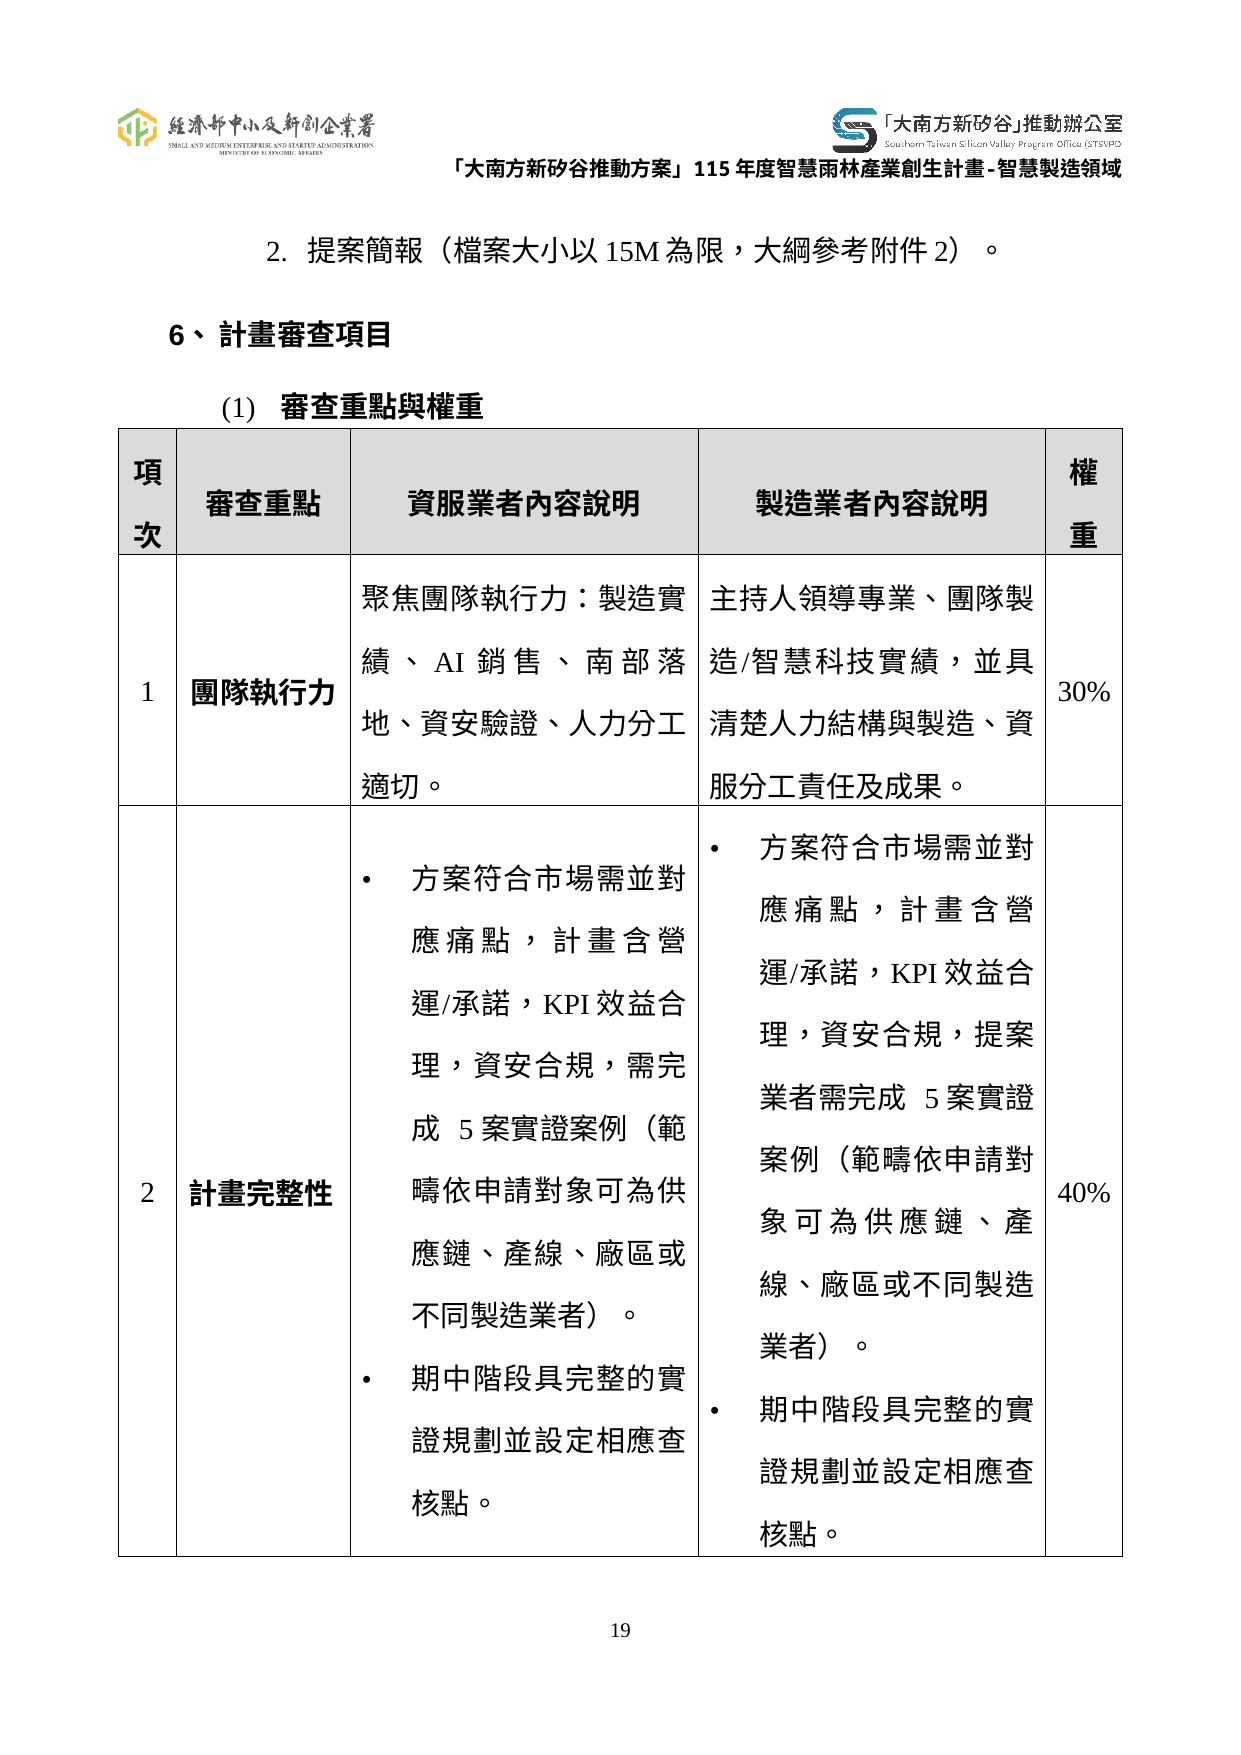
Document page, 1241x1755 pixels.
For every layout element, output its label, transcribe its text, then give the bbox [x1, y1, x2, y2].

list 提案簡報（檔案大小以15M為限，大綱參考附件2）。 [266, 207, 1122, 269]
table_cell 聚焦團隊執行力：製造實績、AI銷售、南部落地、資安驗證、人力分工適切。 [351, 555, 698, 805]
table_cell 方案符合市場需並對應痛點，計畫含營運/承諾，KPI效益合理，資安合規，需完成 5 案實證案例（範疇依申請對象可為供應鏈、產線、廠區或不同製造業者）。 期中階段具完整的實證規劃並設定相應查核點。 [351, 806, 698, 1556]
table_cell 1 [119, 555, 176, 805]
table_cell 40% [1046, 806, 1122, 1556]
table_cell 方案符合市場需並對應痛點，計畫含營運/承諾，KPI效益合理，資安合規，提案業者需完成 5 案實證案例（範疇依申請對象可為供應鏈、產線、廠區或不同製造業者）。 期中階段具完整的實證規劃並設定相應查核點。 [699, 806, 1045, 1556]
list 計畫審查項目 [168, 291, 1122, 354]
table_header 資服業者內容說明 [351, 429, 698, 554]
list 審查重點與權重 [221, 376, 1122, 428]
table_cell 2 [119, 806, 176, 1556]
table_cell 30% [1046, 555, 1122, 805]
table_header 製造業者內容說明 [699, 429, 1045, 554]
table_cell 團隊執行力 [177, 555, 350, 805]
table_header 項次 [119, 429, 176, 554]
table_header 審查重點 [177, 429, 350, 554]
table_cell 計畫完整性 [177, 806, 350, 1556]
table_cell 主持人領導專業、團隊製造/智慧科技實績，並具清楚人力結構與製造、資服分工責任及成果。 [699, 555, 1045, 805]
table_header 權重 [1046, 429, 1122, 554]
